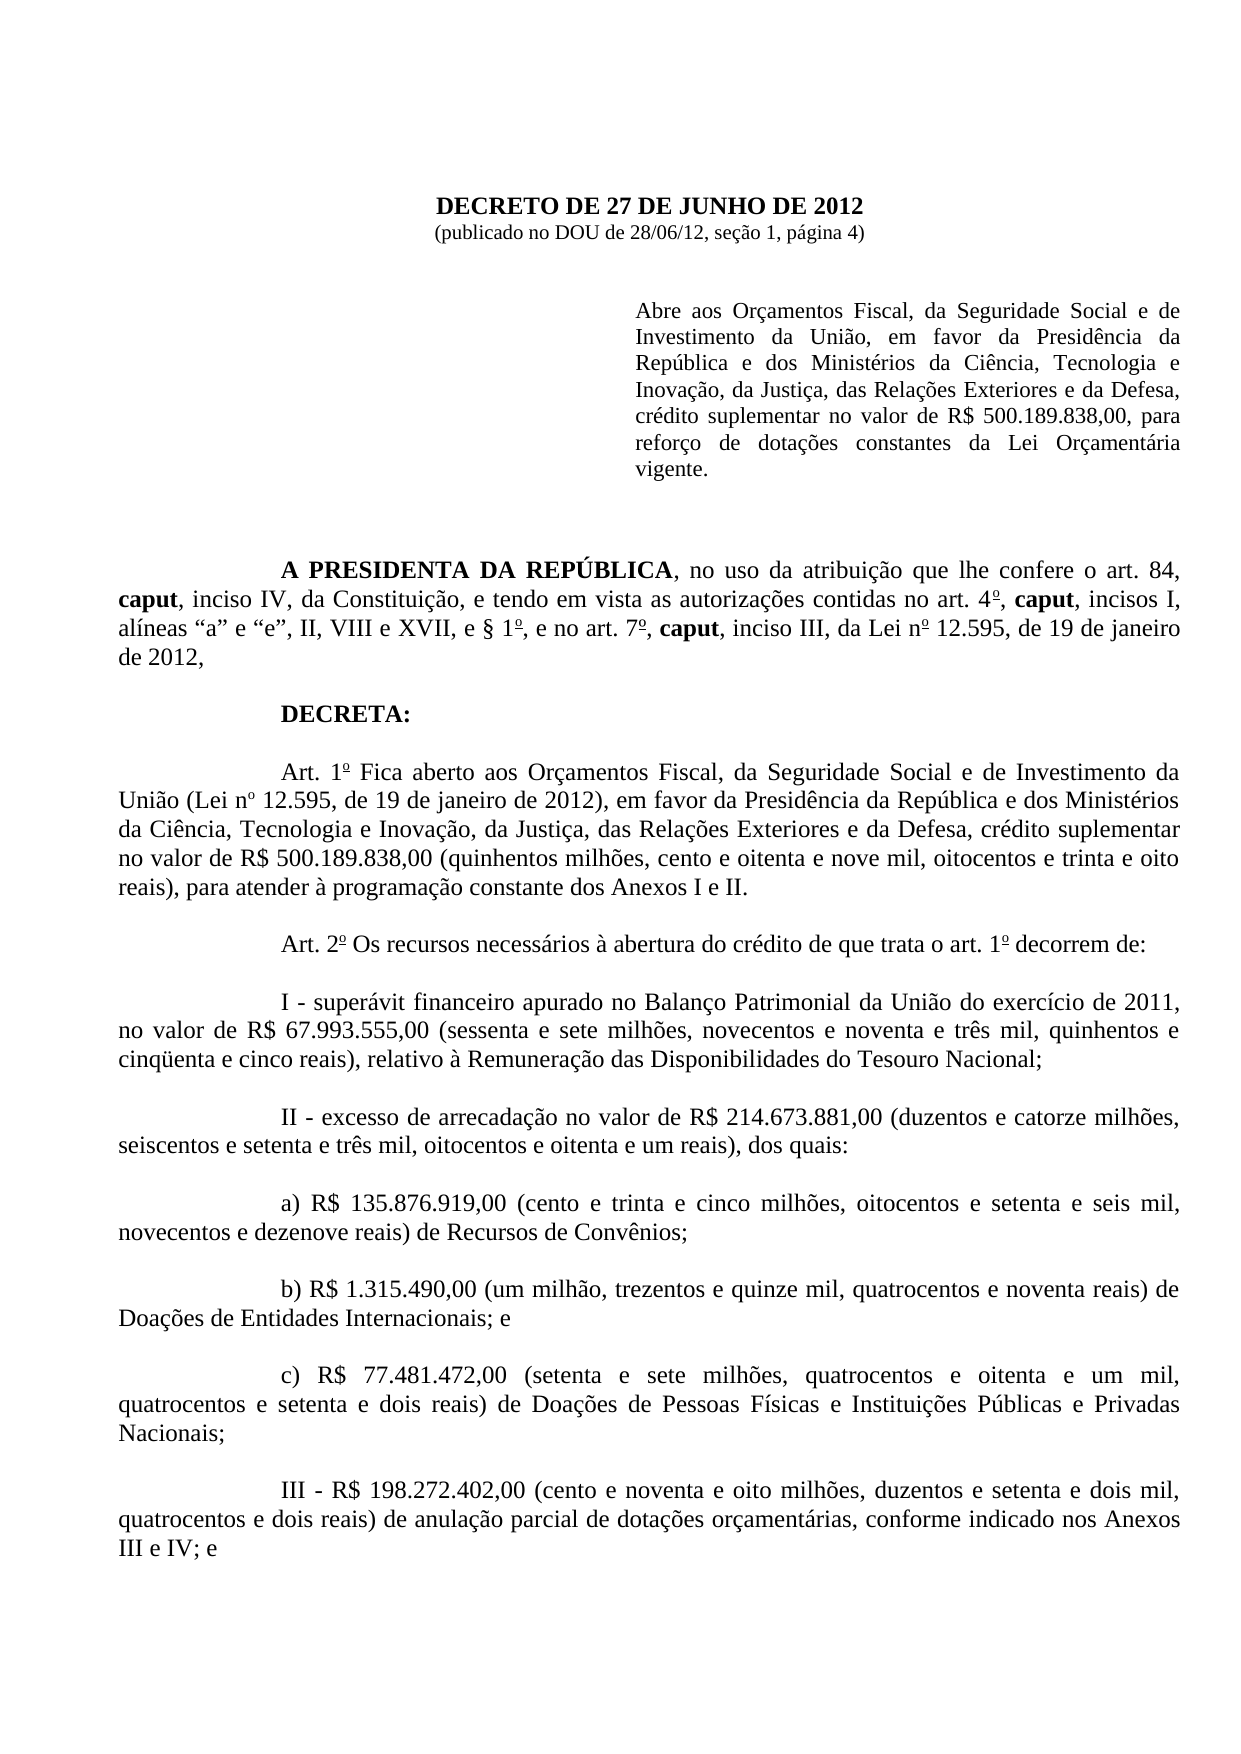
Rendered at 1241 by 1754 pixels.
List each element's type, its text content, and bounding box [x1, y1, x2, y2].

text A PRESIDENTA DA REPÚBLICA, no uso da atribuição que lhe confere o art. 84, caput, inciso IV, da Constituição, e tendo em vista as autorizações contidas no art. 4o, caput, incisos I, alíneas “a” e “e”, II, VIII e XVII, e § 1o, e no art. 7º, caput, inciso III, da Lei no 12.595, de 19 de janeiro de 2012, [118, 556, 1181, 671]
text Abre aos Orçamentos Fiscal, da Seguridade Social e de Investimento da União, em favor da Presidência da República e dos Ministérios da Ciência, Tecnologia e Inovação, da Justiça, das Relações Exteriores e da Defesa, crédito suplementar no valor de R$ 500.189.838,00, para reforço de dotações constantes da Lei Orçamentária vigente. [635, 297, 1181, 481]
text I - superávit financeiro apurado no Balanço Patrimonial da União do exercício de 2011, no valor de R$ 67.993.555,00 (sessenta e sete milhões, novecentos e noventa e três mil, quinhentos e cinqüenta e cinco reais), relativo à Remuneração das Disponibilidades do Tesouro Nacional; [118, 987, 1181, 1073]
text Art. 2o Os recursos necessários à abertura do crédito de que trata o art. 1o decorrem de: [118, 929, 1181, 958]
text II - excesso de arrecadação no valor de R$ 214.673.881,00 (duzentos e catorze milhões, seiscentos e setenta e três mil, oitocentos e oitenta e um reais), dos quais: [118, 1102, 1181, 1159]
text (publicado no DOU de 28/06/12, seção 1, página 4) [118, 220, 1181, 244]
text a) R$ 135.876.919,00 (cento e trinta e cinco milhões, oitocentos e setenta e seis mil, novecentos e dezenove reais) de Recursos de Convênios; [118, 1188, 1181, 1246]
text DECRETO DE 27 DE JUNHO DE 2012 [118, 191, 1181, 220]
text c) R$ 77.481.472,00 (setenta e sete milhões, quatrocentos e oitenta e um mil, quatrocentos e setenta e dois reais) de Doações de Pessoas Físicas e Instituições Públicas e Privadas Nacionais; [118, 1361, 1181, 1447]
text b) R$ 1.315.490,00 (um milhão, trezentos e quinze mil, quatrocentos e noventa reais) de Doações de Entidades Internacionais; e [118, 1274, 1181, 1332]
text III - R$ 198.272.402,00 (cento e noventa e oito milhões, duzentos e setenta e dois mil, quatrocentos e dois reais) de anulação parcial de dotações orçamentárias, conforme indicado nos Anexos III e IV; e [118, 1476, 1181, 1562]
text DECRETA: [118, 699, 1181, 728]
text Art. 1o Fica aberto aos Orçamentos Fiscal, da Seguridade Social e de Investimento da União (Lei no 12.595, de 19 de janeiro de 2012), em favor da Presidência da República e dos Ministérios da Ciência, Tecnologia e Inovação, da Justiça, das Relações Exteriores e da Defesa, crédito suplementar no valor de R$ 500.189.838,00 (quinhentos milhões, cento e oitenta e nove mil, oitocentos e trinta e oito reais), para atender à programação constante dos Anexos I e II. [118, 757, 1181, 901]
